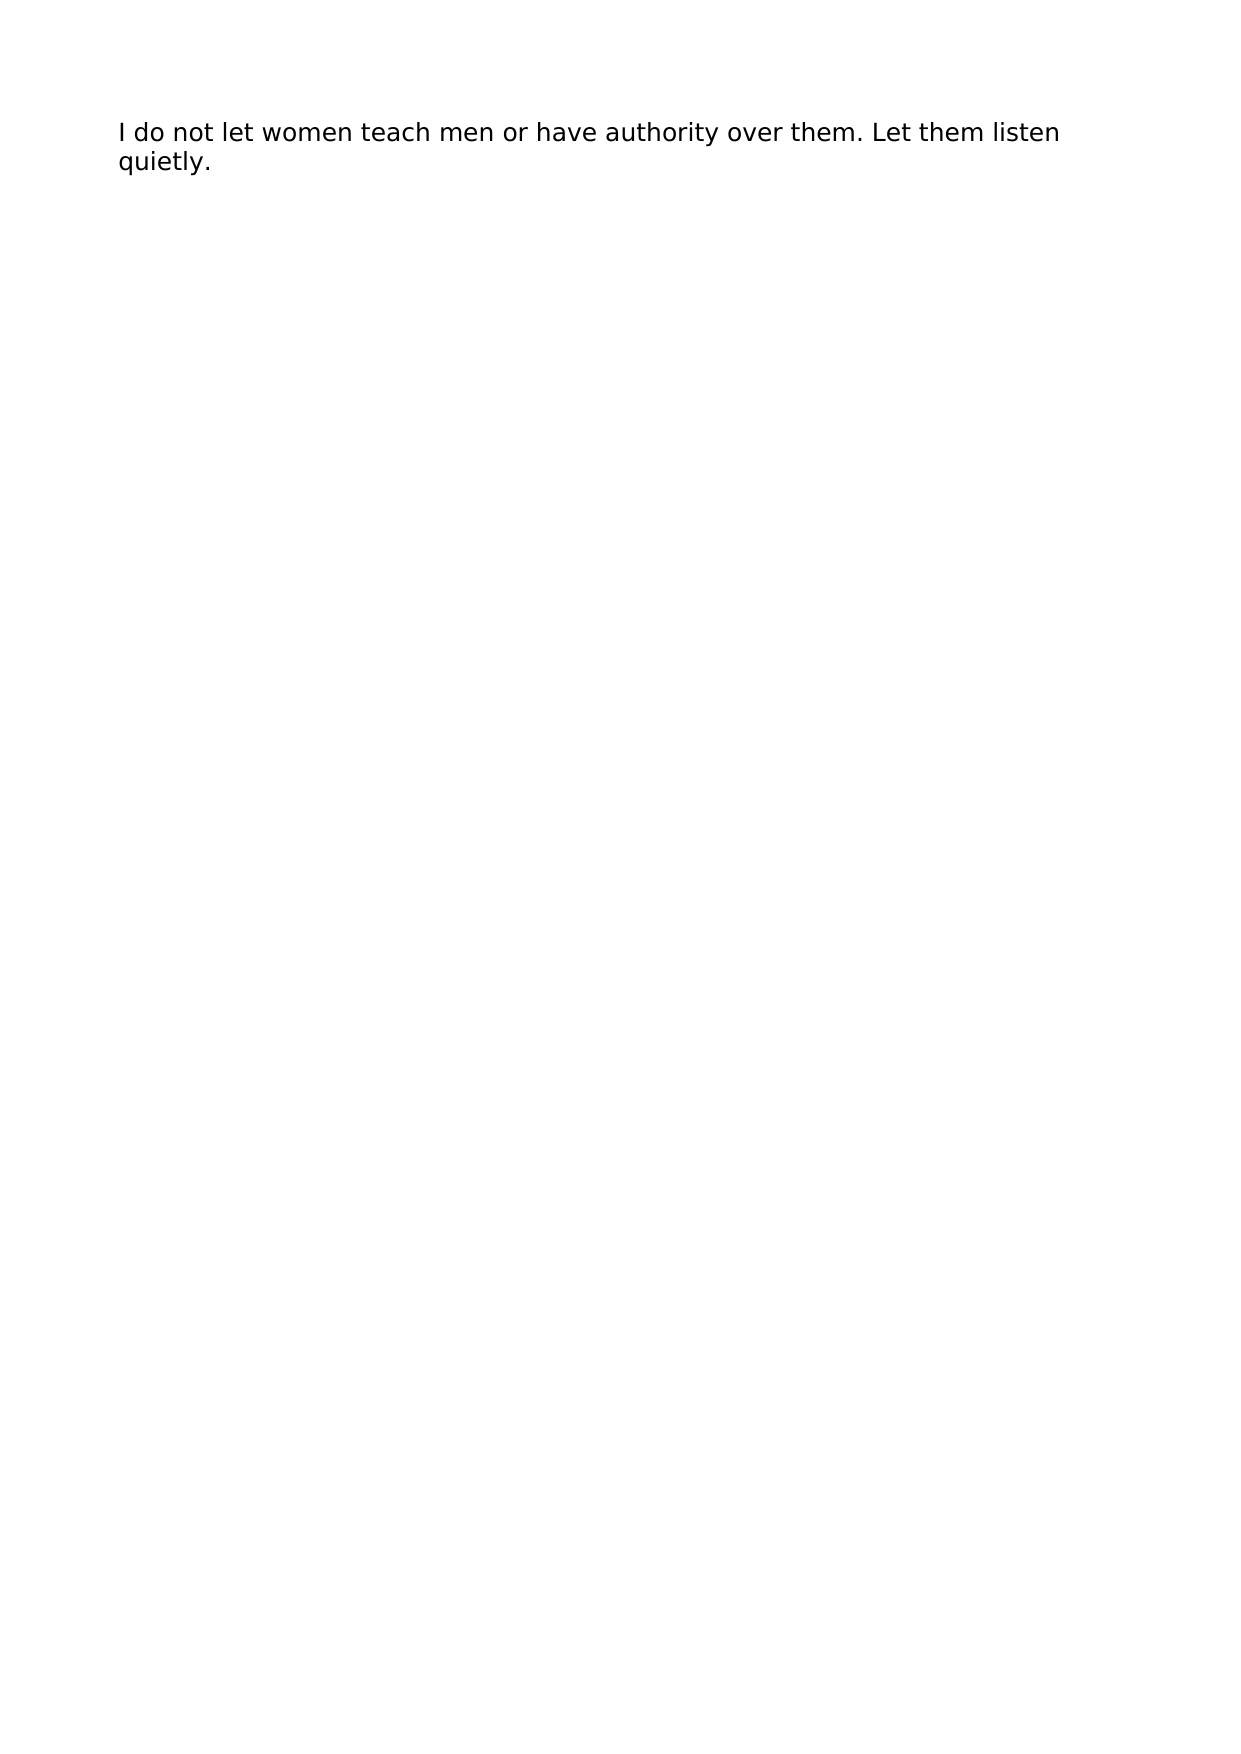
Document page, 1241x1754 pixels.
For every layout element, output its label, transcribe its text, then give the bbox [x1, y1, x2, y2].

text I do not let women teach men or have authority over them. Let them listen quietly. [118, 118, 1122, 176]
